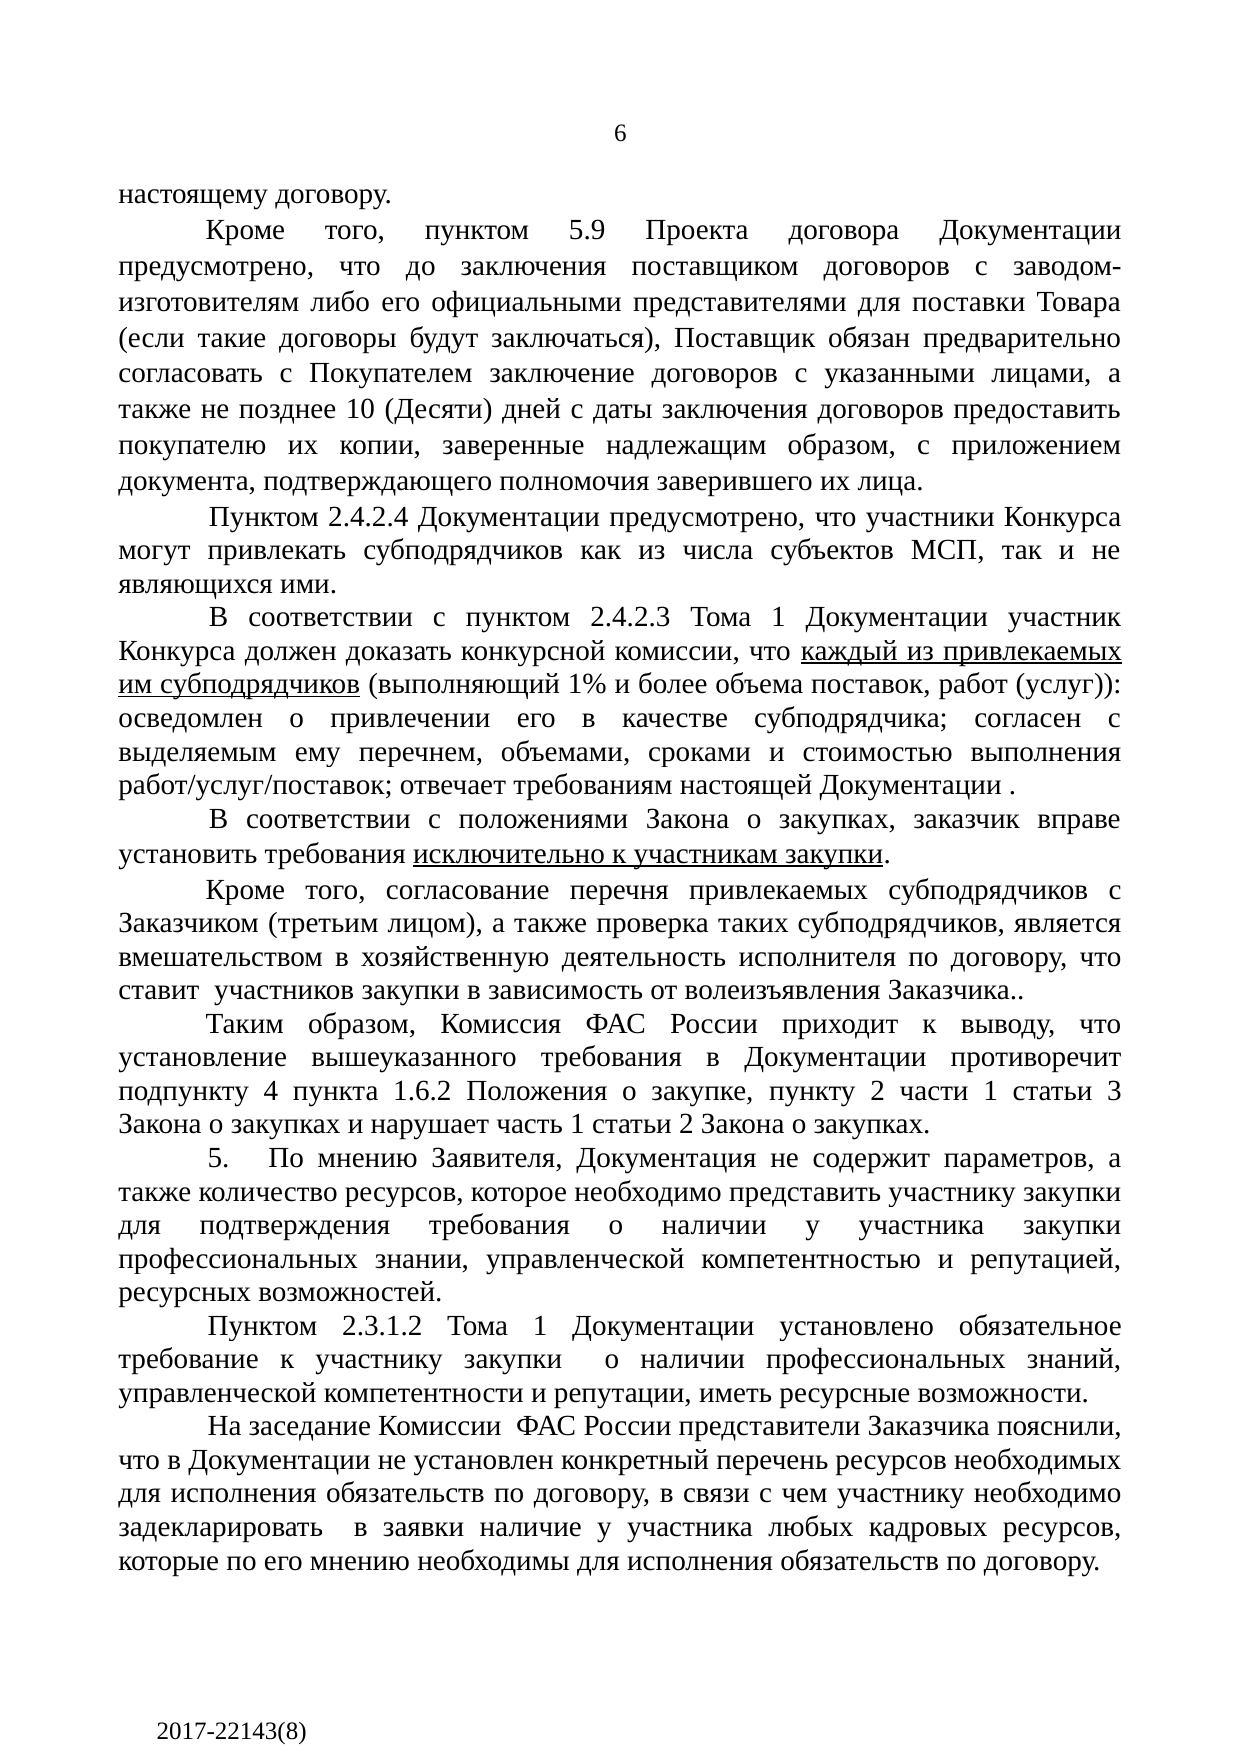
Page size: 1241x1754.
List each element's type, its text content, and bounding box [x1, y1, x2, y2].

text Кроме того, пунктом 5.9 Проекта договора Документации предусмотрено, что до заключения поставщиком договоров с заводом-изготовителям либо его официальными представителями для поставки Товара (если такие договоры будут заключаться), Поставщик обязан предварительно согласовать с Покупателем заключение договоров с указанными лицами, а также не позднее 10 (Десяти) дней с даты заключения договоров предоставить покупателю их копии, заверенные надлежащим образом, с приложением документа, подтверждающего полномочия заверившего их лица. [118, 212, 1122, 497]
text Пунктом 2.4.2.4 Документации предусмотрено, что участники Конкурса могут привлекать субподрядчиков как из числа субъектов МСП, так и не являющихся ими. [118, 499, 1122, 599]
text На заседание Комиссии ФАС России представители Заказчика пояснили, что в Документации не установлен конкретный перечень ресурсов необходимых для исполнения обязательств по договору, в связи с чем участнику необходимо задекларировать в заявки наличие у участника любых кадровых ресурсов, которые по его мнению необходимы для исполнения обязательств по договору. [118, 1408, 1122, 1576]
text настоящему договору. [118, 176, 1122, 210]
text В соответствии с положениями Закона о закупках, заказчик вправе установить требования исключительно к участникам закупки. [118, 801, 1122, 870]
text Таким образом, Комиссия ФАС России приходит к выводу, что установление вышеуказанного требования в Документации противоречит подпункту 4 пункта 1.6.2 Положения о закупке, пункту 2 части 1 статьи 3 Закона о закупках и нарушает часть 1 статьи 2 Закона о закупках. [118, 1006, 1122, 1140]
text Кроме того, согласование перечня привлекаемых субподрядчиков с Заказчиком (третьим лицом), а также проверка таких субподрядчиков, является вмешательством в хозяйственную деятельность исполнителя по договору, что ставит участников закупки в зависимость от волеизъявления Заказчика.. [118, 872, 1122, 1006]
list По мнению Заявителя, Документация не содержит параметров, а также количество ресурсов, которое необходимо представить участнику закупки для подтверждения требования о наличии у участника закупки профессиональных знании, управленческой компетентностью и репутацией, ресурсных возможностей. [118, 1140, 1122, 1308]
text В соответствии с пунктом 2.4.2.3 Тома 1 Документации участник Конкурса должен доказать конкурсной комиссии, что каждый из привлекаемых им субподрядчиков (выполняющий 1% и более объема поставок, работ (услуг)): осведомлен о привлечении его в качестве субподрядчика; согласен с выделяемым ему перечнем, объемами, сроками и стоимостью выполнения работ/услуг/поставок; отвечает требованиям настоящей Документации . [118, 599, 1122, 801]
text Пунктом 2.3.1.2 Тома 1 Документации установлено обязательное требование к участнику закупки о наличии профессиональных знаний, управленческой компетентности и репутации, иметь ресурсные возможности. [118, 1308, 1122, 1408]
